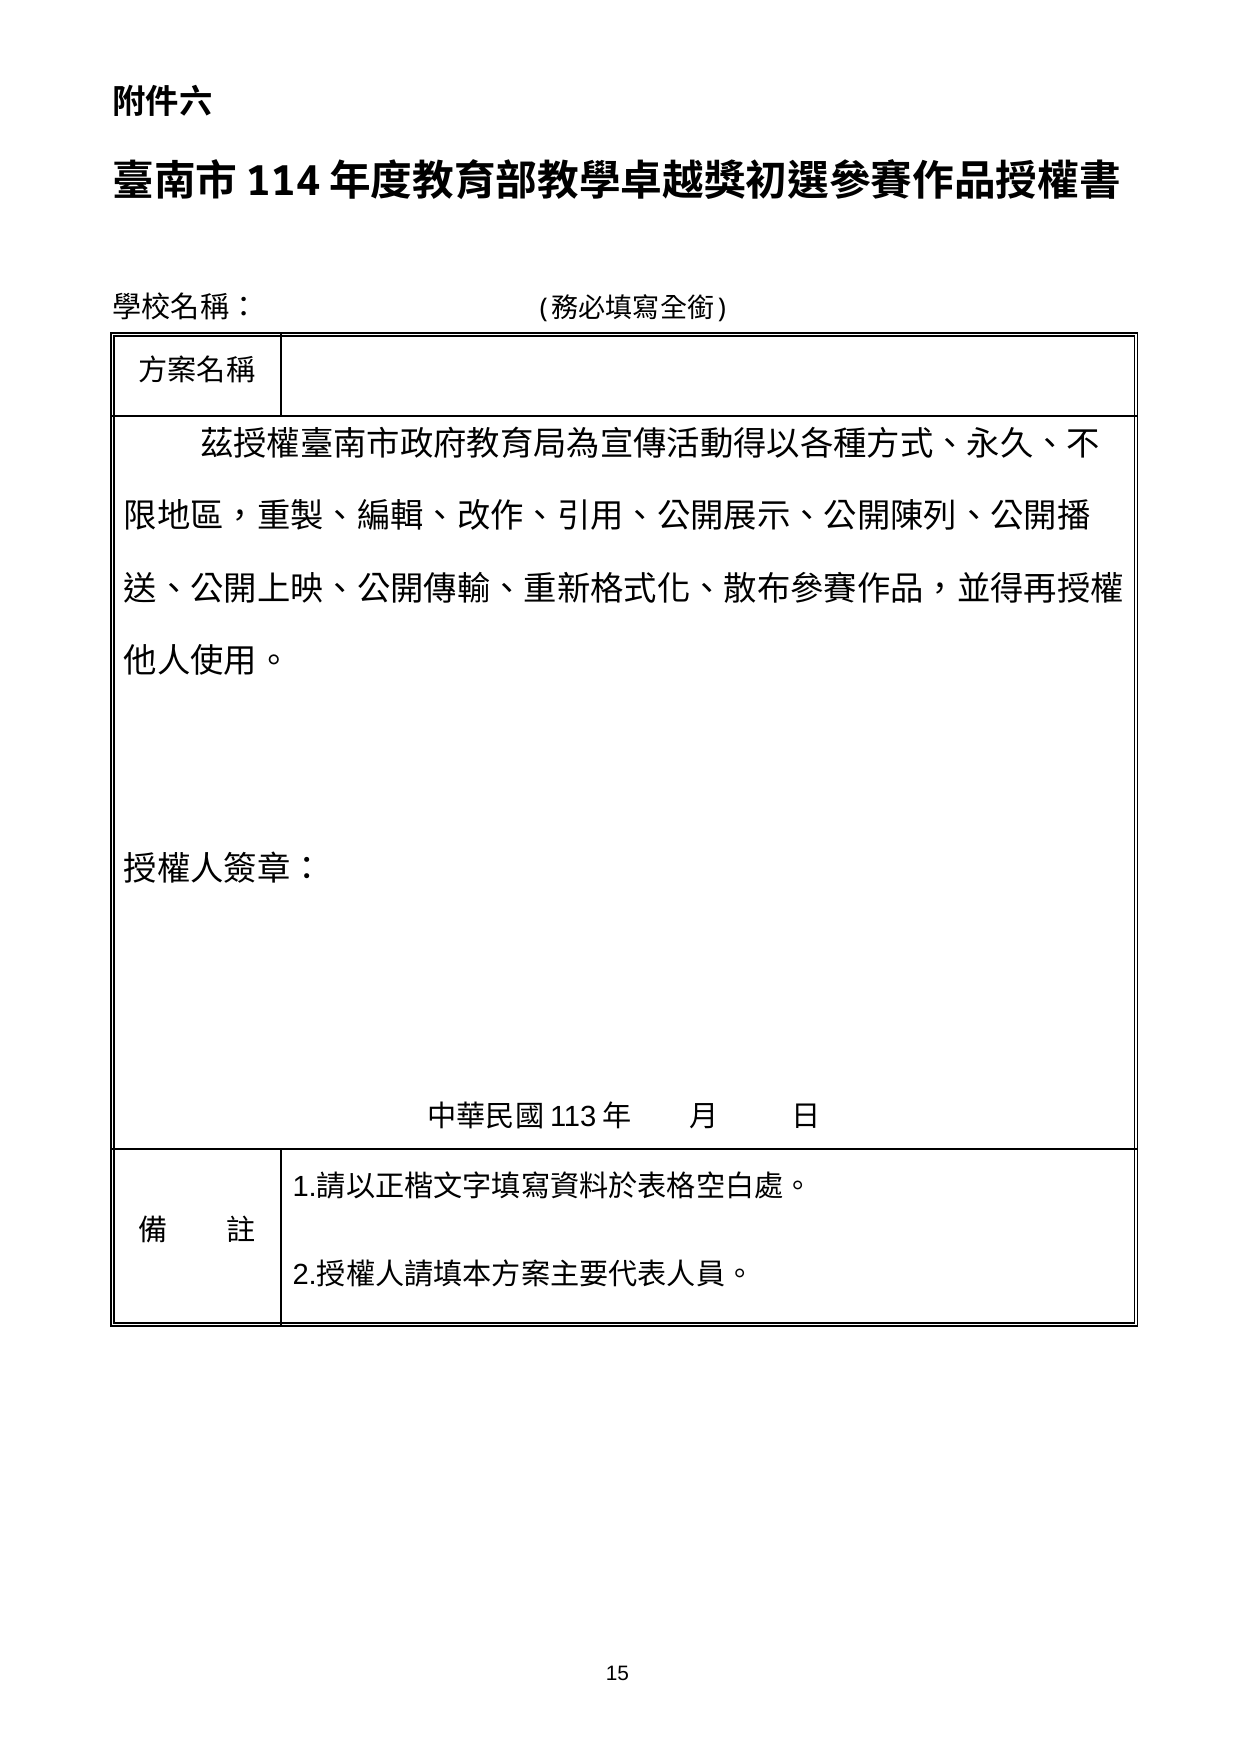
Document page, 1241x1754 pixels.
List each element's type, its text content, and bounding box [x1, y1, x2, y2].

text 臺南市114年度教育部教學卓越獎初選參賽作品授權書 [112, 147, 1122, 208]
text 附件六 [112, 75, 1122, 123]
text 學校名稱： (務必填寫全銜) [112, 284, 1122, 326]
table_cell 茲授權臺南市政府教育局為宣傳活動得以各種方式、永久、不限地區，重製、編輯、改作、引用、公開展示、公開陳列、公開播送、公開上映、公開傳輸、重新格式化、散布參賽作品，並得再授權他人使用。 授權人簽章： 中華民國113年 月 日 [115, 417, 1134, 1148]
table_cell 備 註 [115, 1150, 280, 1322]
table_header 方案名稱 [115, 337, 280, 415]
table_cell 1.請以正楷文字填寫資料於表格空白處。 2.授權人請填本方案主要代表人員。 [282, 1150, 1134, 1322]
table_header [282, 337, 1134, 415]
